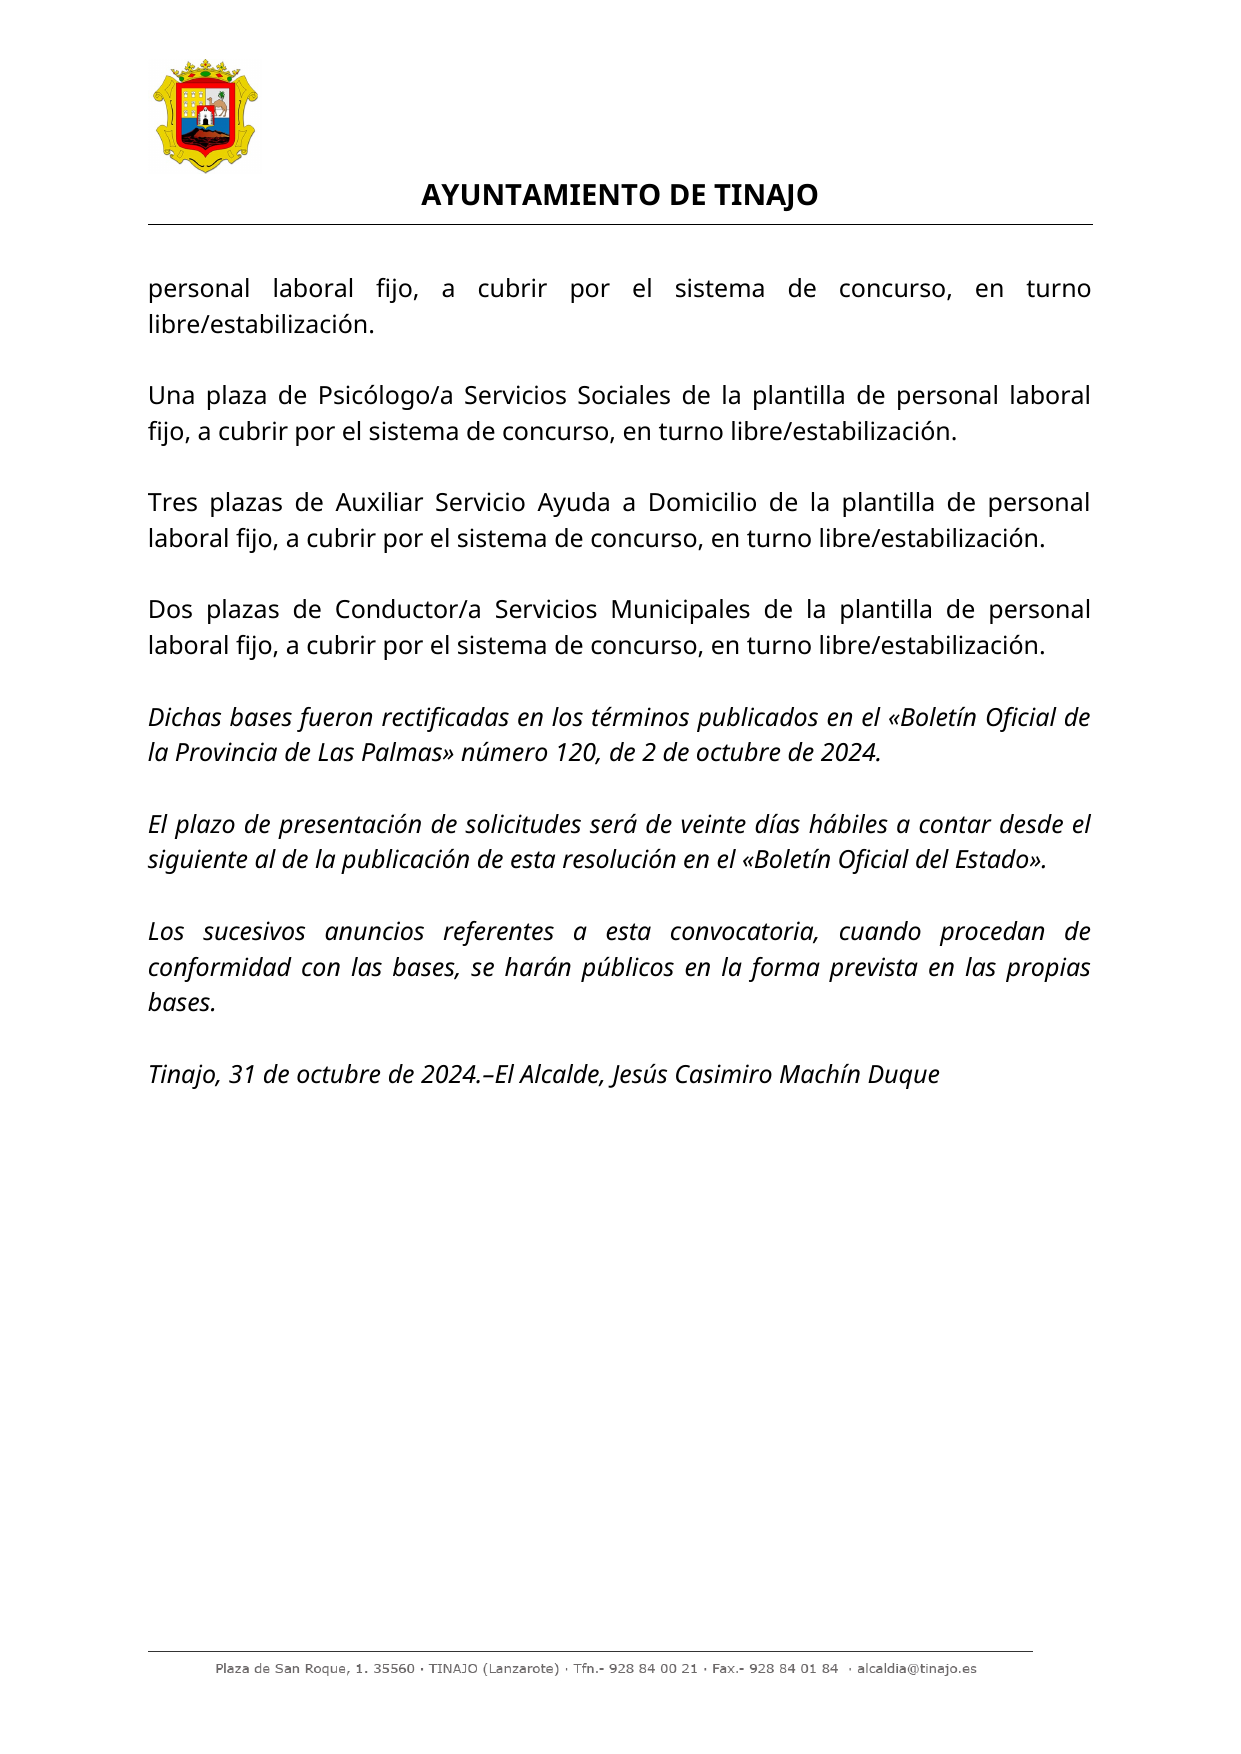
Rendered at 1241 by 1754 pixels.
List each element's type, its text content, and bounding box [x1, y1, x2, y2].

text Dos plazas de Conductor/a Servicios Municipales de la plantilla de personal laboral fijo, a cubrir por el sistema de concurso, en turno libre/estabilización. [148, 592, 1093, 662]
text Una plaza de Psicólogo/a Servicios Sociales de la plantilla de personal laboral fijo, a cubrir por el sistema de concurso, en turno libre/estabilización. [148, 378, 1093, 447]
text personal laboral fijo, a cubrir por el sistema de concurso, en turno libre/estabilización. [148, 271, 1093, 340]
text Tres plazas de Auxiliar Servicio Ayuda a Domicilio de la plantilla de personal laboral fijo, a cubrir por el sistema de concurso, en turno libre/estabilización. [148, 485, 1093, 555]
text El plazo de presentación de solicitudes será de veinte días hábiles a contar desde el siguiente al de la publicación de esta resolución en el «Boletín Oficial del Estado». [148, 806, 1093, 876]
text Tinajo, 31 de octubre de 2024.–El Alcalde, Jesús Casimiro Machín Duque [148, 1057, 1093, 1091]
text Dichas bases fueron rectificadas en los términos publicados en el «Boletín Oficial de la Provincia de Las Palmas» número 120, de 2 de octubre de 2024. [148, 699, 1093, 769]
text Los sucesivos anuncios referentes a esta convocatoria, cuando procedan de conformidad con las bases, se harán públicos en la forma prevista en las propias bases. [148, 914, 1093, 1019]
picture [148, 1651, 1033, 1695]
picture [148, 59, 262, 174]
